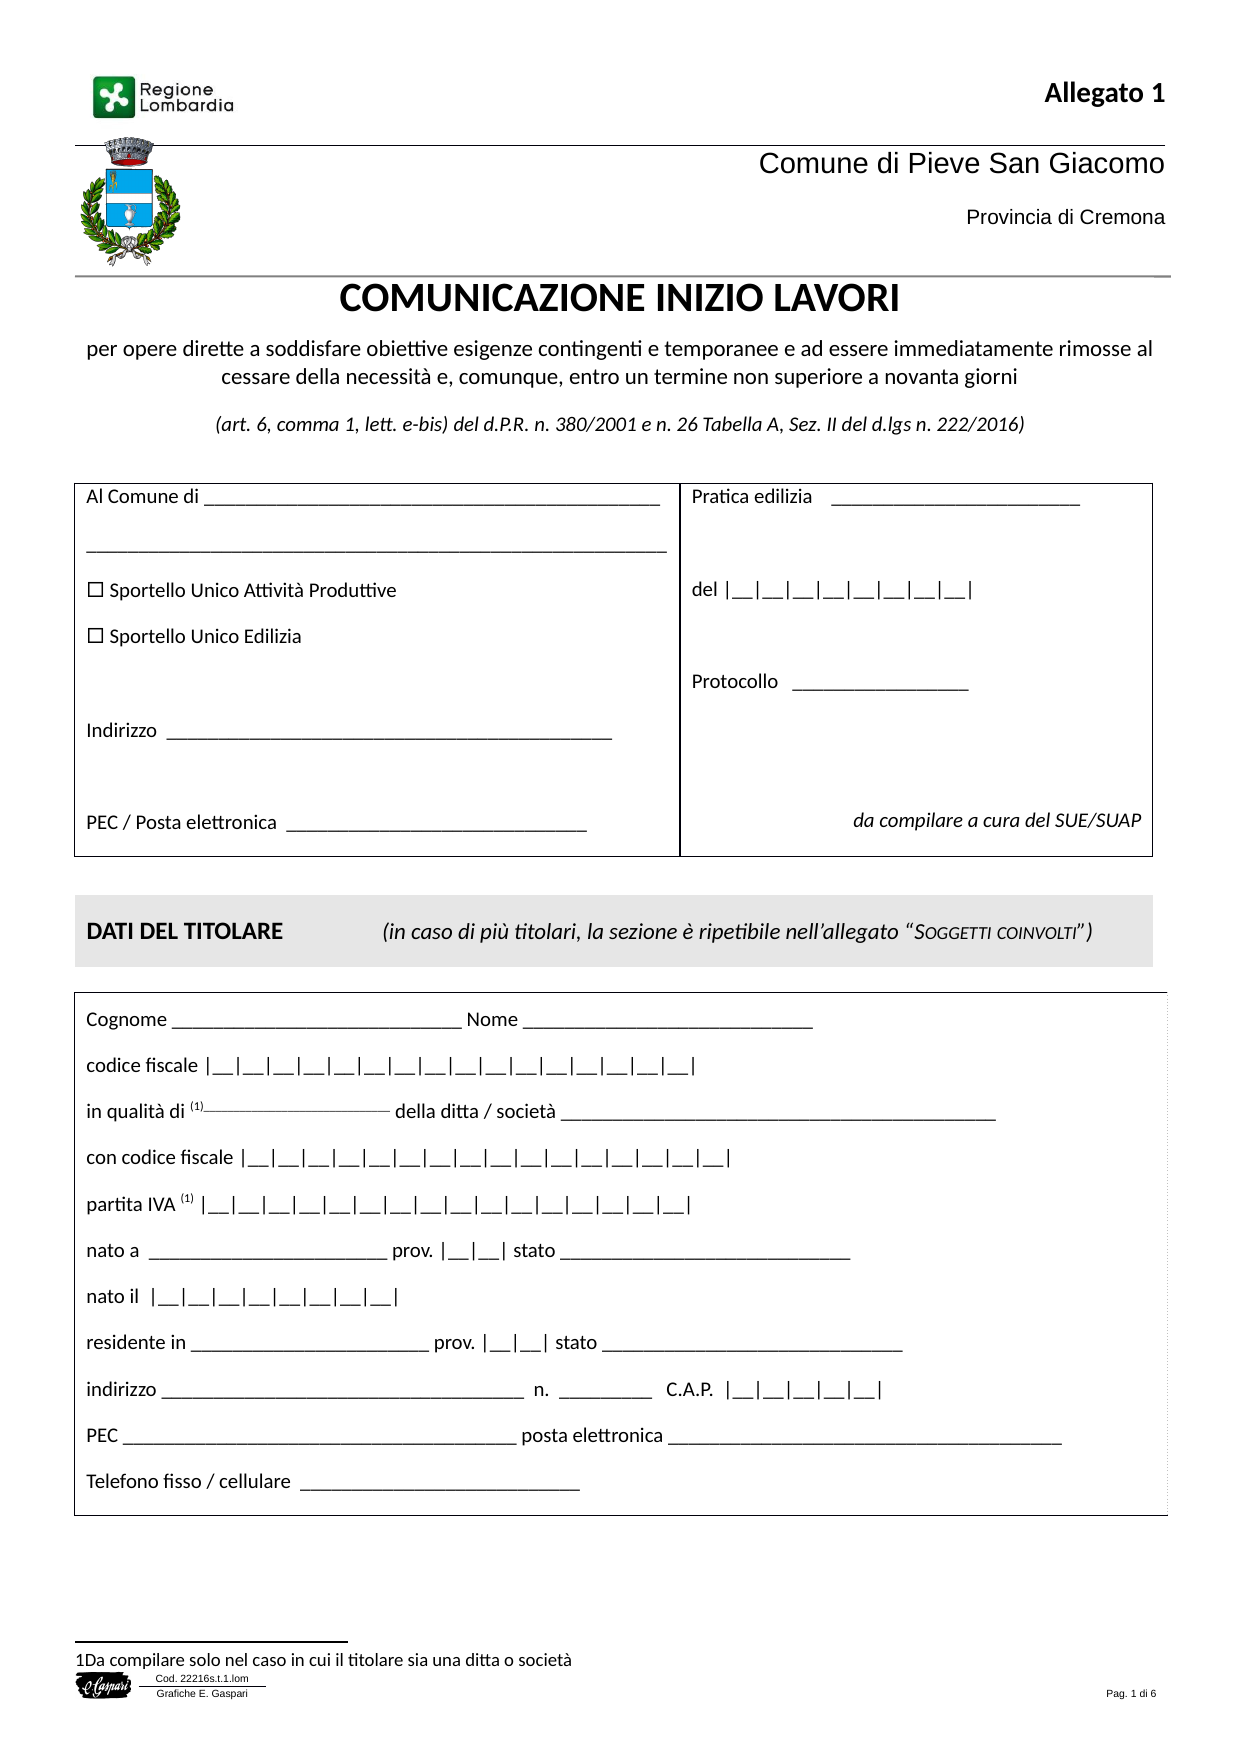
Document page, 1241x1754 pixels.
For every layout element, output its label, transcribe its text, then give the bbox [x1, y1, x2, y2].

text (art. 6, comma 1, lett. e-bis) del d.P.R. n. 380/2001 e n. 26 Tabella A, Sez. II del d.lgs n. 222/2016) [75, 411, 1165, 436]
table_cell [429, 576, 679, 669]
table_header Cognome ____________________________ Nome ____________________________ codice fiscale |__|__|__|__|__|__|__|__|__|__|__|__|__|__|__|__| in qualità di ()_______________________________ della ditta / società __________________________________________ con codice fiscale |__|__|__|__|__|__|__|__|__|__|__|__|__|__|__|__| partita IVA (1) |__|__|__|__|__|__|__|__|__|__|__|__|__|__|__|__| nato a _______________________ prov. |__|__| stato ____________________________ nato il |__|__|__|__|__|__|__|__| residente in _______________________ prov. |__|__| stato _____________________________ indirizzo ___________________________________ n. _________ C.A.P. |__|__|__|__|__| PEC ______________________________________ posta elettronica ______________________________________ Telefono fisso / cellulare ___________________________ [75, 993, 1167, 1514]
picture [75, 1671, 131, 1699]
title [75, 271, 1165, 275]
table_cell  Sportello Unico Attività Produttive  Sportello Unico Edilizia [75, 576, 429, 669]
table_header Pratica edilizia ________________________ del |__|__|__|__|__|__|__|__| Protocollo _________________ da compilare a cura del SUE/SUAP [681, 484, 1152, 856]
subtitle per opere dirette a soddisfare obiettive esigenze contingenti e temporanee e ad essere immediatamente rimosse al cessare della necessità e, comunque, entro un termine non superiore a novanta giorni [75, 334, 1165, 390]
text Provincia di Cremona [181, 205, 1165, 229]
text Comune di Pieve San Giacomo [181, 146, 1165, 179]
picture [79, 63, 246, 131]
title COMUNICAZIONE INIZIO LAVORI [75, 278, 1165, 321]
table_header [64, 1562, 1182, 1608]
table_cell Indirizzo ___________________________________________ PEC / Posta elettronica _____________________________ [75, 670, 679, 856]
table_header Al Comune di ____________________________________________ ________________________________________________________ [75, 484, 679, 576]
picture [79, 137, 181, 268]
table_header DATI DEL TITOLARE (in caso di più titolari, la sezione è ripetibile nell’allegato “Soggetti coinvolti”) [75, 895, 1153, 967]
